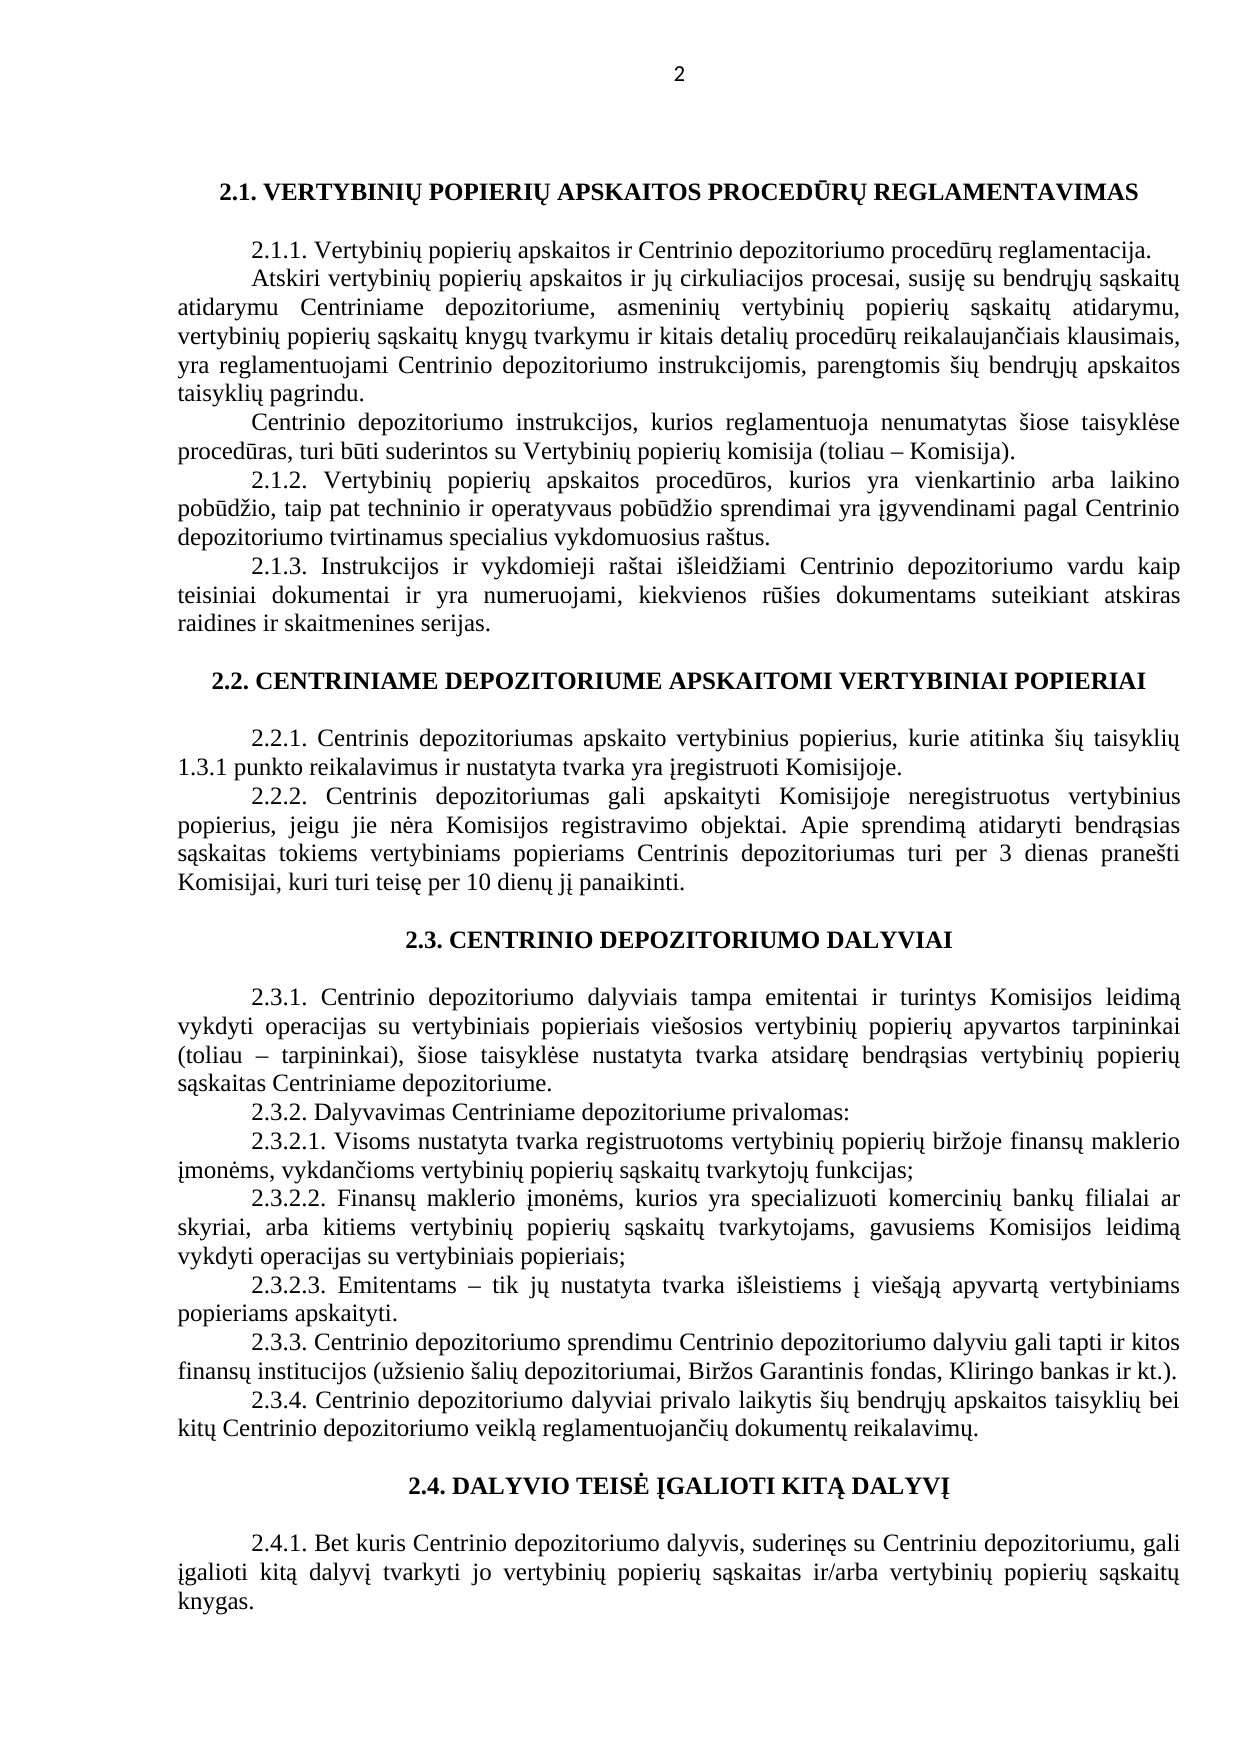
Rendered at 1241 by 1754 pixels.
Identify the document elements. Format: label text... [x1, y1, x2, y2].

text 2.2.2. Centrinis depozitoriumas gali apskaityti Komisijoje neregistruotus vertybinius popierius, jeigu jie nėra Komisijos registravimo objektai. Apie sprendimą atidaryti bendrąsias sąskaitas tokiems vertybiniams popieriams Centrinis depozitoriumas turi per 3 dienas pranešti Komisijai, kuri turi teisę per 10 dienų jį panaikinti. [177, 781, 1181, 896]
text 2.2.1. Centrinis depozitoriumas apskaito vertybinius popierius, kurie atitinka šių taisyklių 1.3.1 punkto reikalavimus ir nustatyta tvarka yra įregistruoti Komisijoje. [177, 723, 1181, 781]
text 2.4. DALYVIO TEISĖ ĮGALIOTI KITĄ DALYVĮ [177, 1471, 1181, 1500]
text 2.1.3. Instrukcijos ir vykdomieji raštai išleidžiami Centrinio depozitoriumo vardu kaip teisiniai dokumentai ir yra numeruojami, kiekvienos rūšies dokumentams suteikiant atskiras raidines ir skaitmenines serijas. [177, 551, 1181, 637]
text 2.3.1. Centrinio depozitoriumo dalyviais tampa emitentai ir turintys Komisijos leidimą vykdyti operacijas su vertybiniais popieriais viešosios vertybinių popierių apyvartos tarpininkai (toliau – tarpininkai), šiose taisyklėse nustatyta tvarka atsidarę bendrąsias vertybinių popierių sąskaitas Centriniame depozitoriume. [177, 982, 1181, 1097]
text 2.3. CENTRINIO DEPOZITORIUMO DALYVIAI [177, 925, 1181, 953]
text 2.1.2. Vertybinių popierių apskaitos procedūros, kurios yra vienkartinio arba laikino pobūdžio, taip pat techninio ir operatyvaus pobūdžio sprendimai yra įgyvendinami pagal Centrinio depozitoriumo tvirtinamus specialius vykdomuosius raštus. [177, 465, 1181, 551]
text 2.1. VERTYBINIŲ POPIERIŲ APSKAITOS PROCEDŪRŲ REGLAMENTAVIMAS [177, 177, 1181, 206]
text 2.3.2.1. Visoms nustatyta tvarka registruotoms vertybinių popierių biržoje finansų maklerio įmonėms, vykdančioms vertybinių popierių sąskaitų tvarkytojų funkcijas; [177, 1126, 1181, 1183]
text 2.3.2.2. Finansų maklerio įmonėms, kurios yra specializuoti komercinių bankų filialai ar skyriai, arba kitiems vertybinių popierių sąskaitų tvarkytojams, gavusiems Komisijos leidimą vykdyti operacijas su vertybiniais popieriais; [177, 1183, 1181, 1270]
text 2.3.4. Centrinio depozitoriumo dalyviai privalo laikytis šių bendrųjų apskaitos taisyklių bei kitų Centrinio depozitoriumo veiklą reglamentuojančių dokumentų reikalavimų. [177, 1385, 1181, 1442]
text 2.2. CENTRINIAME DEPOZITORIUME APSKAITOMI VERTYBINIAI POPIERIAI [177, 666, 1181, 695]
text 2.3.2.3. Emitentams – tik jų nustatyta tvarka išleistiems į viešąją apyvartą vertybiniams popieriams apskaityti. [177, 1270, 1181, 1327]
text 2.3.2. Dalyvavimas Centriniame depozitoriume privalomas: [177, 1097, 1181, 1126]
text 2.3.3. Centrinio depozitoriumo sprendimu Centrinio depozitoriumo dalyviu gali tapti ir kitos finansų institucijos (užsienio šalių depozitoriumai, Biržos Garantinis fondas, Kliringo bankas ir kt.). [177, 1327, 1181, 1385]
text Atskiri vertybinių popierių apskaitos ir jų cirkuliacijos procesai, susiję su bendrųjų sąskaitų atidarymu Centriniame depozitoriume, asmeninių vertybinių popierių sąskaitų atidarymu, vertybinių popierių sąskaitų knygų tvarkymu ir kitais detalių procedūrų reikalaujančiais klausimais, yra reglamentuojami Centrinio depozitoriumo instrukcijomis, parengtomis šių bendrųjų apskaitos taisyklių pagrindu. [177, 263, 1181, 407]
text 2.1.1. Vertybinių popierių apskaitos ir Centrinio depozitoriumo procedūrų reglamentacija. [177, 235, 1181, 263]
text Centrinio depozitoriumo instrukcijos, kurios reglamentuoja nenumatytas šiose taisyklėse procedūras, turi būti suderintos su Vertybinių popierių komisija (toliau – Komisija). [177, 407, 1181, 465]
text 2.4.1. Bet kuris Centrinio depozitoriumo dalyvis, suderinęs su Centriniu depozitoriumu, gali įgalioti kitą dalyvį tvarkyti jo vertybinių popierių sąskaitas ir/arba vertybinių popierių sąskaitų knygas. [177, 1528, 1181, 1615]
